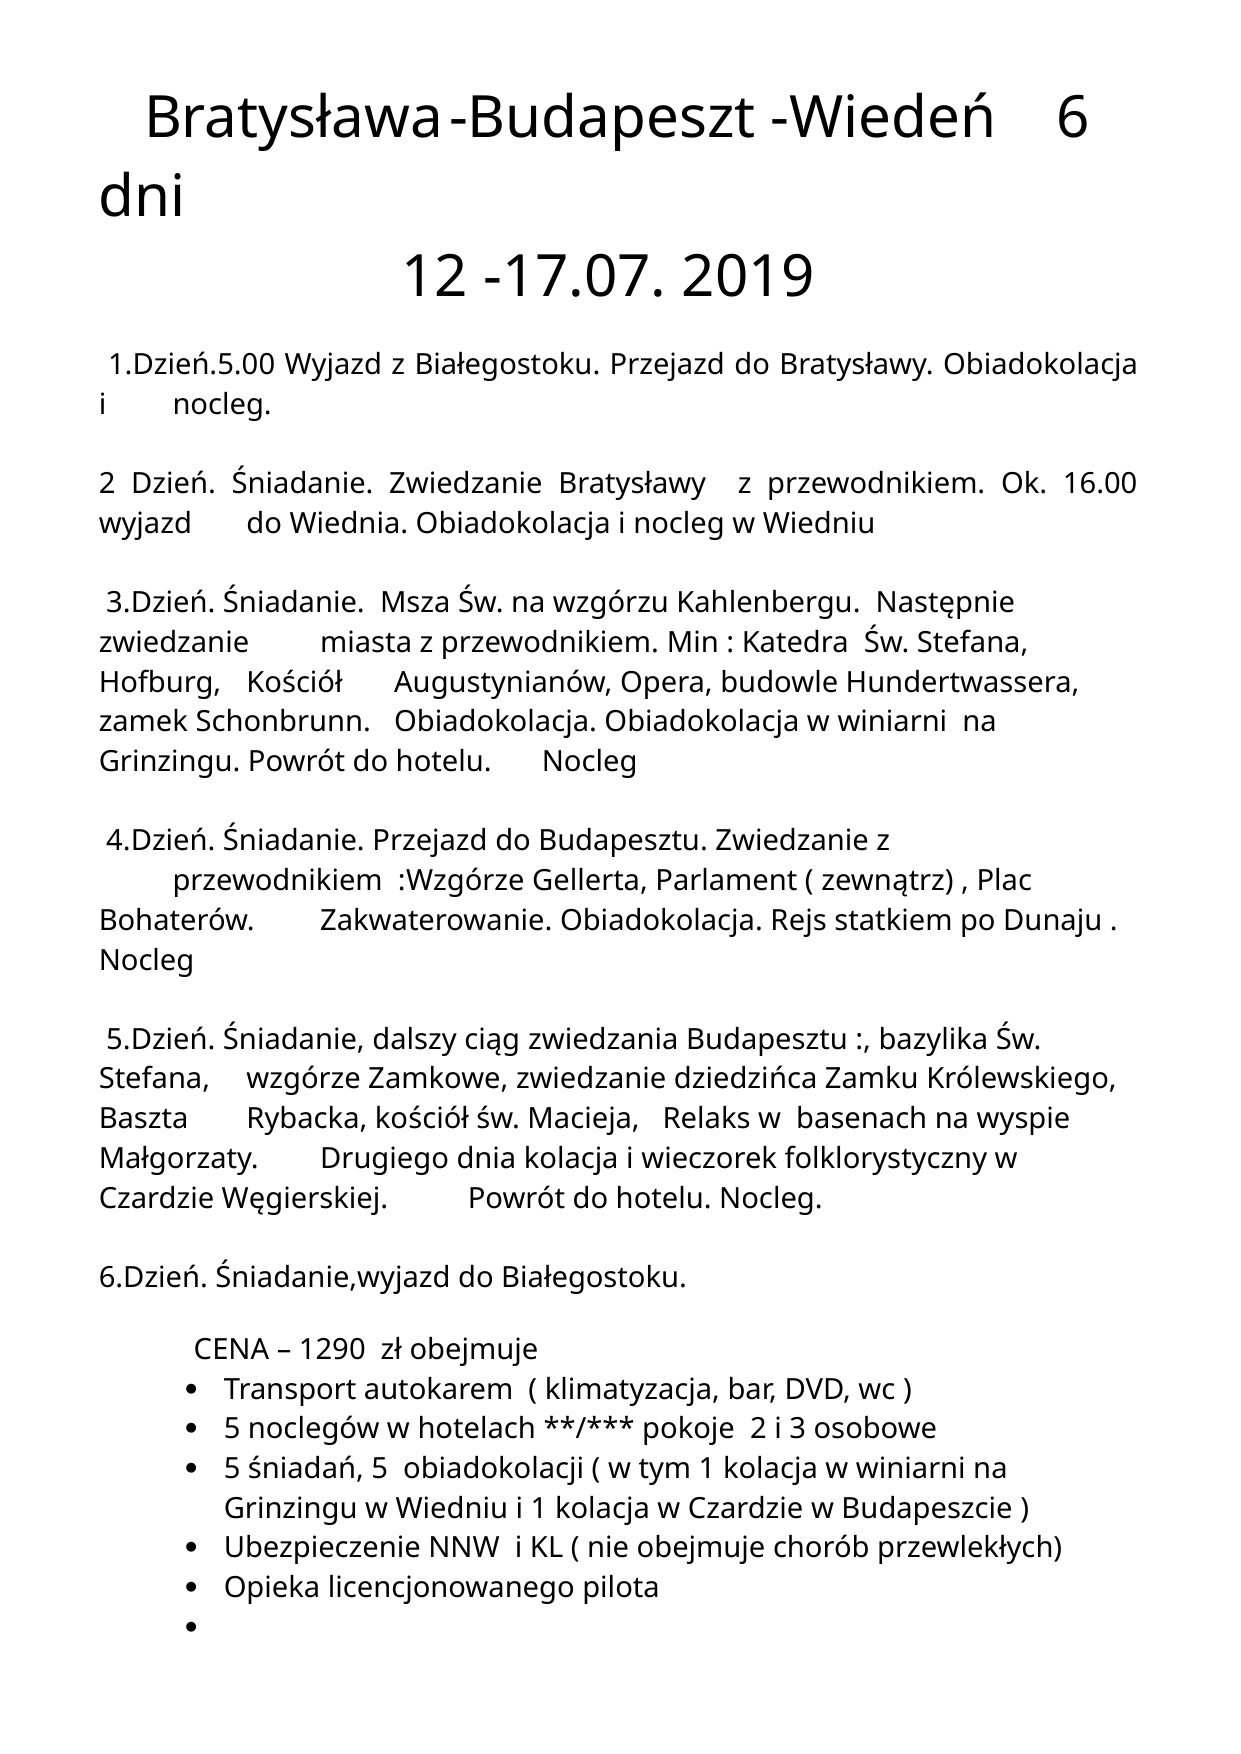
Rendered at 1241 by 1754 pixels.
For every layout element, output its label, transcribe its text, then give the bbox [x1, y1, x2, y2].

list 5 noclegów w hotelach **/*** pokoje 2 i 3 osobowe [186, 1408, 1139, 1447]
list Ubezpieczenie NNW i KL ( nie obejmuje chorób przewlekłych) [186, 1527, 1139, 1566]
text 2 Dzień. Śniadanie. Zwiedzanie Bratysławy z przewodnikiem. Ok. 16.00 wyjazd do Wiednia. Obiadokolacja i nocleg w Wiedniu [98, 462, 1139, 542]
text 12 -17.07. 2019 [98, 234, 1139, 313]
text 4.Dzień. Śniadanie. Przejazd do Budapesztu. Zwiedzanie z przewodnikiem :Wzgórze Gellerta, Parlament ( zewnątrz) , Plac Bohaterów. Zakwaterowanie. Obiadokolacja. Rejs statkiem po Dunaju . Nocleg [98, 820, 1139, 978]
list Opieka licencjonowanego pilota [186, 1566, 1139, 1606]
list Transport autokarem ( klimatyzacja, bar, DVD, wc ) [186, 1368, 1139, 1408]
text 3.Dzień. Śniadanie. Msza Św. na wzgórzu Kahlenbergu. Następnie zwiedzanie miasta z przewodnikiem. Min : Katedra Św. Stefana, Hofburg, Kościół Augustynianów, Opera, budowle Hundertwassera, zamek Schonbrunn. Obiadokolacja. Obiadokolacja w winiarni na Grinzingu. Powrót do hotelu. Nocleg [98, 582, 1139, 780]
text 5.Dzień. Śniadanie, dalszy ciąg zwiedzania Budapesztu :, bazylika Św. Stefana, wzgórze Zamkowe, zwiedzanie dziedzińca Zamku Królewskiego, Baszta Rybacka, kościół św. Macieja, Relaks w basenach na wyspie Małgorzaty. Drugiego dnia kolacja i wieczorek folklorystyczny w Czardzie Węgierskiej. Powrót do hotelu. Nocleg. [98, 1018, 1139, 1217]
list 5 śniadań, 5 obiadokolacji ( w tym 1 kolacja w winiarni na Grinzingu w Wiedniu i 1 kolacja w Czardzie w Budapeszcie ) [186, 1447, 1139, 1527]
text CENA – 1290 zł obejmuje [98, 1328, 1139, 1368]
text 1.Dzień.5.00 Wyjazd z Białegostoku. Przejazd do Bratysławy. Obiadokolacja i nocleg. [98, 343, 1139, 423]
text Bratysława -Budapeszt -Wiedeń 6 dni [98, 75, 1139, 234]
text 6.Dzień. Śniadanie,wyjazd do Białegostoku. [98, 1256, 1139, 1296]
